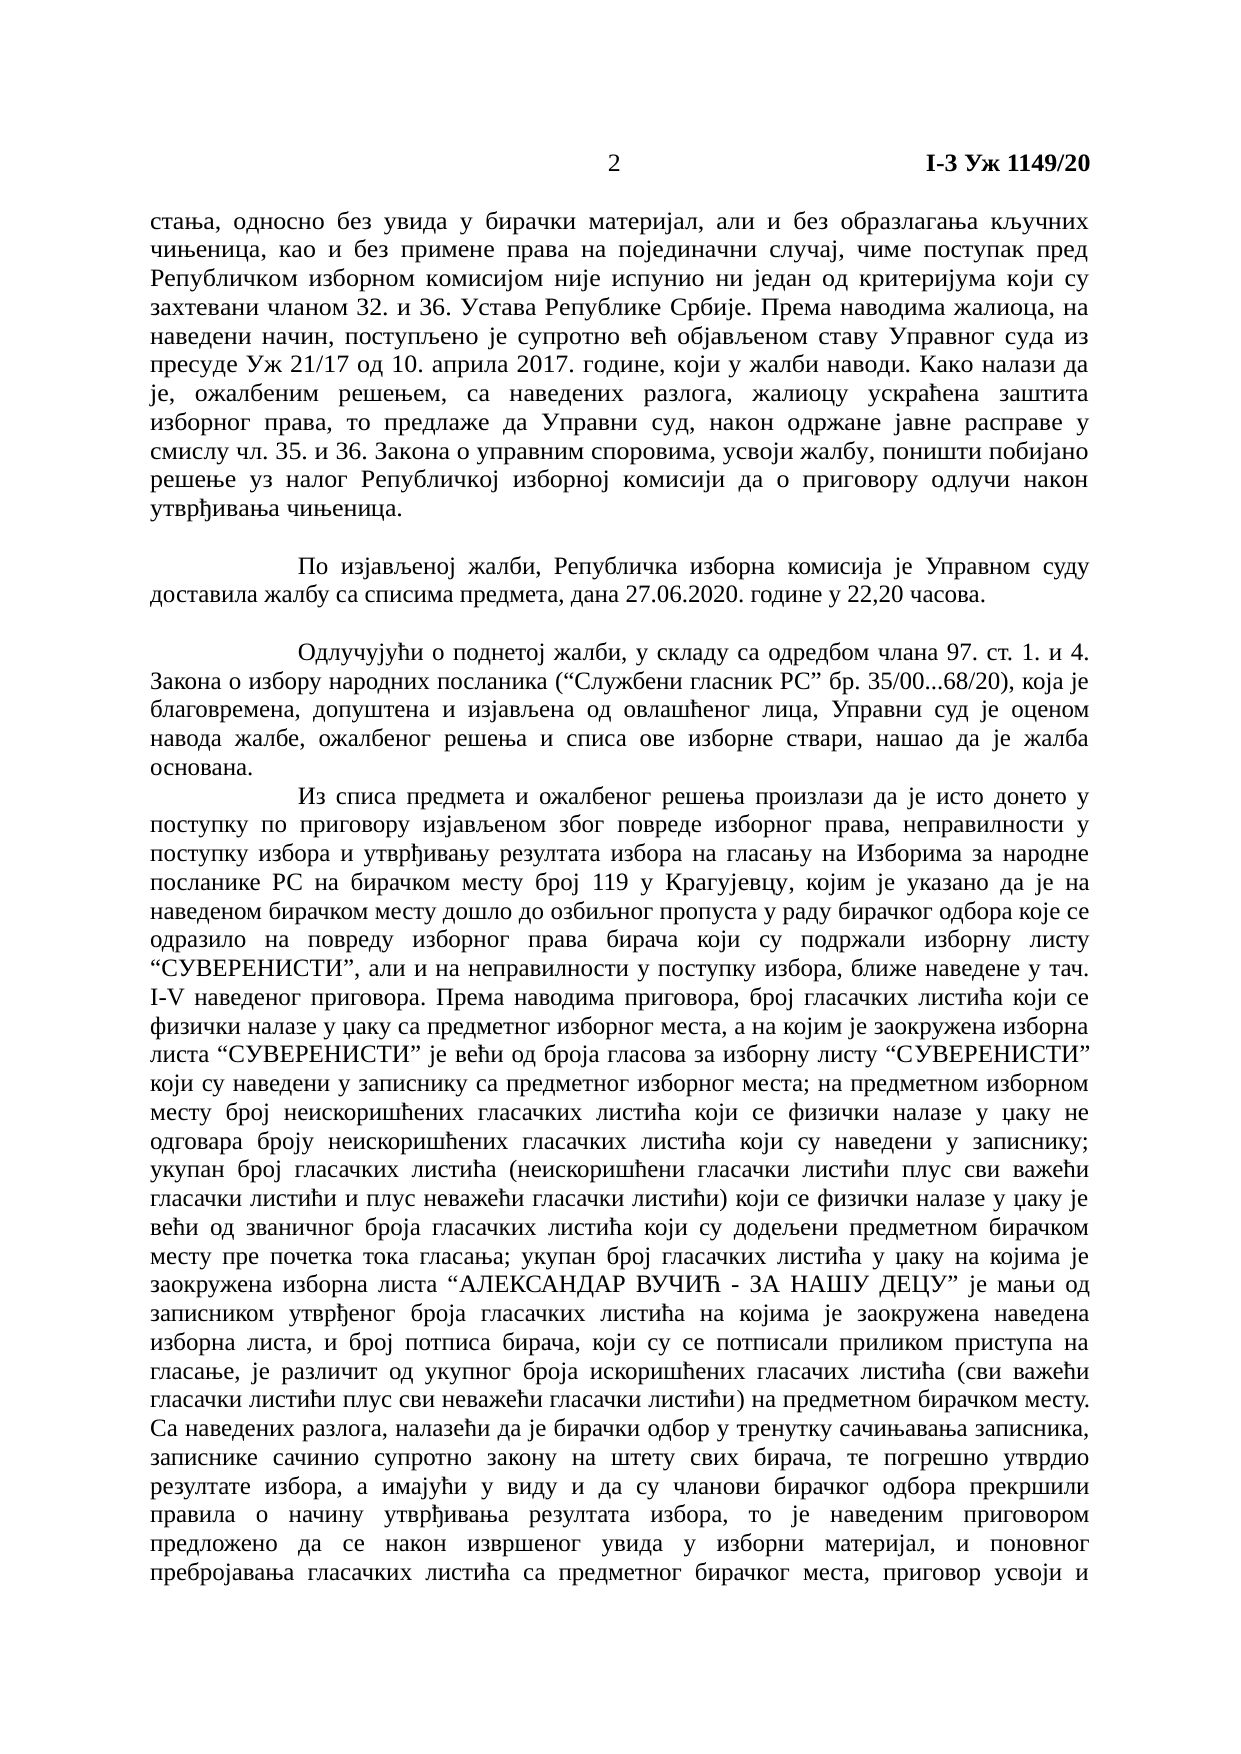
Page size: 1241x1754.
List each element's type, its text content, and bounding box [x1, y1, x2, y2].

text Из списа предмета и ожалбеног решења произлази да је исто донето у поступку по приговору изјављеном због повреде изборног права, неправилности у поступку избора и утврђивању резултата избора на гласању на Изборима за народне посланике РС на бирачком месту број 119 у Крагујевцу, којим је указано да је на наведеном бирачком месту дошло до озбиљног пропуста у раду бирачког одбора које се одразило на повреду изборног права бирача који су подржали изборну листу “СУВЕРЕНИСТИ”, али и на неправилности у поступку избора, ближе наведене у тач. I-V наведеног приговора. Према наводима приговора, број гласачких листића који се физички налазе у џаку са предметног изборног места, а на којим је заокружена изборна листа “СУВЕРЕНИСТИ” је већи од броја гласова за изборну листу “СУВЕРЕНИСТИ” који су наведени у записнику са предметног изборног места; на предметном изборном месту број неискоришћених гласачких листића који се физички налазе у џаку не одговара броју неискоришћених гласачких листића који су наведени у записнику; укупан број гласачких листића (неискоришћени гласачки листићи плус сви важећи гласачки листићи и плус неважећи гласачки листићи) који се физички налазе у џаку је већи од званичног броја гласачких листића који су додељени предметном бирачком месту пре почетка тока гласања; укупан број гласачких листића у џаку на којима је заокружена изборна листа “АЛЕКСАНДАР ВУЧИЋ - ЗА НАШУ ДЕЦУ” је мањи од записником утврђеног броја гласачких листића на којима је заокружена наведена изборна листа, и број потписа бирача, који су се потписали приликом приступа на гласање, је различит од укупног броја искоришћених гласачих листића (сви важећи гласачки листићи плус сви неважећи гласачки листићи) на предметном бирачком месту. Са наведених разлога, налазећи да је бирачки одбор у тренутку сачињавања записника, записнике сачинио супротно закону на штету свих бирача, те погрешно утврдио резултате избора, а имајући у виду и да су чланови бирачког одбора прекршили правила о начину утврђивања резултата избора, то је наведеним приговором предложено да се након извршеног увида у изборни материјал, и поновног пребројавања гласачких листића са предметног бирачког места, приговор усвоји и [150, 781, 1090, 1586]
text стања, односно без увида у бирачки материјал, али и без образлагања кључних чињеница, као и без примене права на појединачни случај, чиме поступак пред Републичком изборном комисијом није испунио ни један од критеријума који су захтевани чланом 32. и 36. Устава Републике Србије. Према наводима жалиоца, на наведени начин, поступљено је супротно већ објављеном ставу Управног суда из пресуде Уж 21/17 од 10. априла 2017. године, који у жалби наводи. Како налази да је, ожалбеним решењем, са наведених разлога, жалиоцу ускраћена заштита изборног права, то предлаже да Управни суд, након одржане јавне расправе у смислу чл. 35. и 36. Закона о управним споровима, усвоји жалбу, поништи побијано решење уз налог Републичкој изборној комисији да о приговору одлучи након утврђивања чињеница. [150, 206, 1090, 522]
text Одлучујући о поднетој жалби, у складу са одредбом члана 97. ст. 1. и 4. Закона о избору народних посланика (“Службени гласник РС” бр. 35/00...68/20), која је благовремена, допуштена и изјављена од овлашћеног лица, Управни суд је оценом навода жалбе, ожалбеног решења и списа ове изборне ствари, нашао да је жалба основана. [150, 637, 1090, 781]
text По изјављеној жалби, Републичка изборна комисија је Управном суду доставила жалбу са списима предмета, дана 27.06.2020. године у 22,20 часова. [150, 551, 1090, 608]
